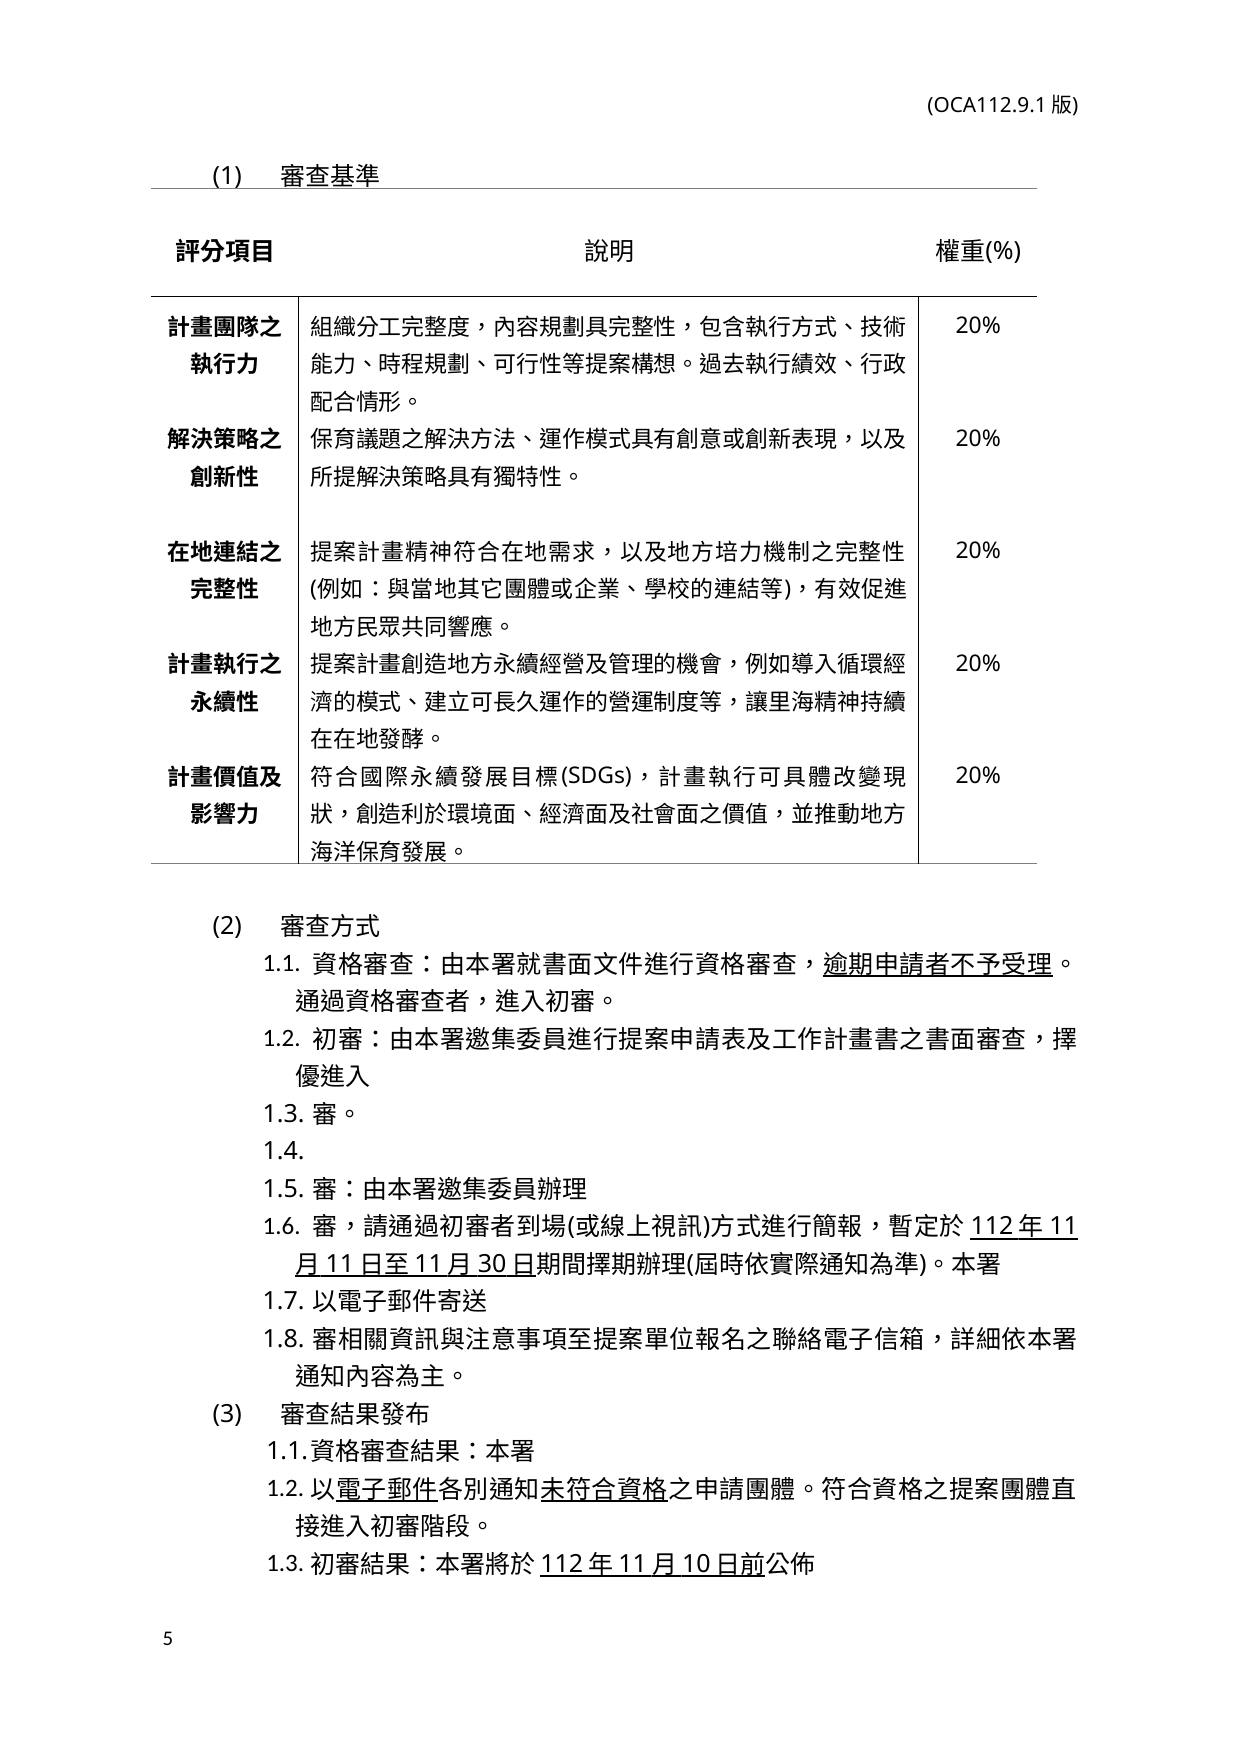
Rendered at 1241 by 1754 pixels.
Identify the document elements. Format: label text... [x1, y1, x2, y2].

list 初審：由本署邀集委員進行提案申請表及工作計畫書之書面審查，擇優進入 [262, 1012, 1078, 1087]
list 以電子郵件寄送 [262, 1275, 1078, 1312]
list 初審結果：本署將於112年11月10日前公佈 [266, 1537, 1078, 1575]
table_header 說明 [299, 189, 919, 296]
list 審，請通過初審者到場(或線上視訊)方式進行簡報，暫定於112年11月11日至11月30日期間擇期辦理(屆時依實際通知為準)。本署 [262, 1200, 1078, 1275]
list 審查結果發布 [212, 1387, 1078, 1425]
list 資格審查結果：本署 [266, 1425, 1078, 1462]
table_header 評分項目 [151, 189, 299, 296]
list 審：由本署邀集委員辦理 [262, 1162, 1078, 1200]
list 審。 [262, 1087, 1078, 1125]
table_cell 20% [919, 750, 1037, 862]
table_cell 20% [919, 638, 1037, 750]
list 審查方式 [212, 900, 1078, 937]
table_cell 20% [919, 521, 1037, 637]
table_cell 組織分工完整度，內容規劃具完整性，包含執行方式、技術能力、時程規劃、可行性等提案構想。過去執行績效、行政配合情形。 [299, 297, 918, 412]
table_cell 計畫團隊之執行力 [151, 297, 298, 412]
list 審相關資訊與注意事項至提案單位報名之聯絡電子信箱，詳細依本署通知內容為主。 [262, 1312, 1078, 1387]
table_cell 解決策略之創新性 [151, 413, 298, 521]
table_header 權重(%) [919, 189, 1037, 296]
table_cell 符合國際永續發展目標(SDGs)，計畫執行可具體改變現狀，創造利於環境面、經濟面及社會面之價值，並推動地方海洋保育發展。 [299, 750, 918, 862]
list 以電子郵件各別通知未符合資格之申請團體。符合資格之提案團體直接進入初審階段。 [266, 1462, 1078, 1537]
list 資格審查：由本署就書面文件進行資格審查，逾期申請者不予受理。通過資格審查者，進入初審。 [262, 937, 1078, 1012]
table_cell 保育議題之解決方法、運作模式具有創意或創新表現，以及所提解決策略具有獨特性。 [299, 413, 918, 521]
list 審查基準 [212, 150, 1078, 187]
table_cell 計畫價值及影響力 [151, 750, 298, 862]
table_cell 在地連結之完整性 [151, 521, 298, 637]
table_cell 提案計畫創造地方永續經營及管理的機會，例如導入循環經濟的模式、建立可長久運作的營運制度等，讓里海精神持續在在地發酵。 [299, 638, 918, 750]
table_cell 計畫執行之永續性 [151, 638, 298, 750]
table_cell 提案計畫精神符合在地需求，以及地方培力機制之完整性(例如：與當地其它團體或企業、學校的連結等)，有效促進地方民眾共同響應。 [299, 521, 918, 637]
table_cell 20% [919, 413, 1037, 521]
table_cell 20% [919, 297, 1037, 412]
